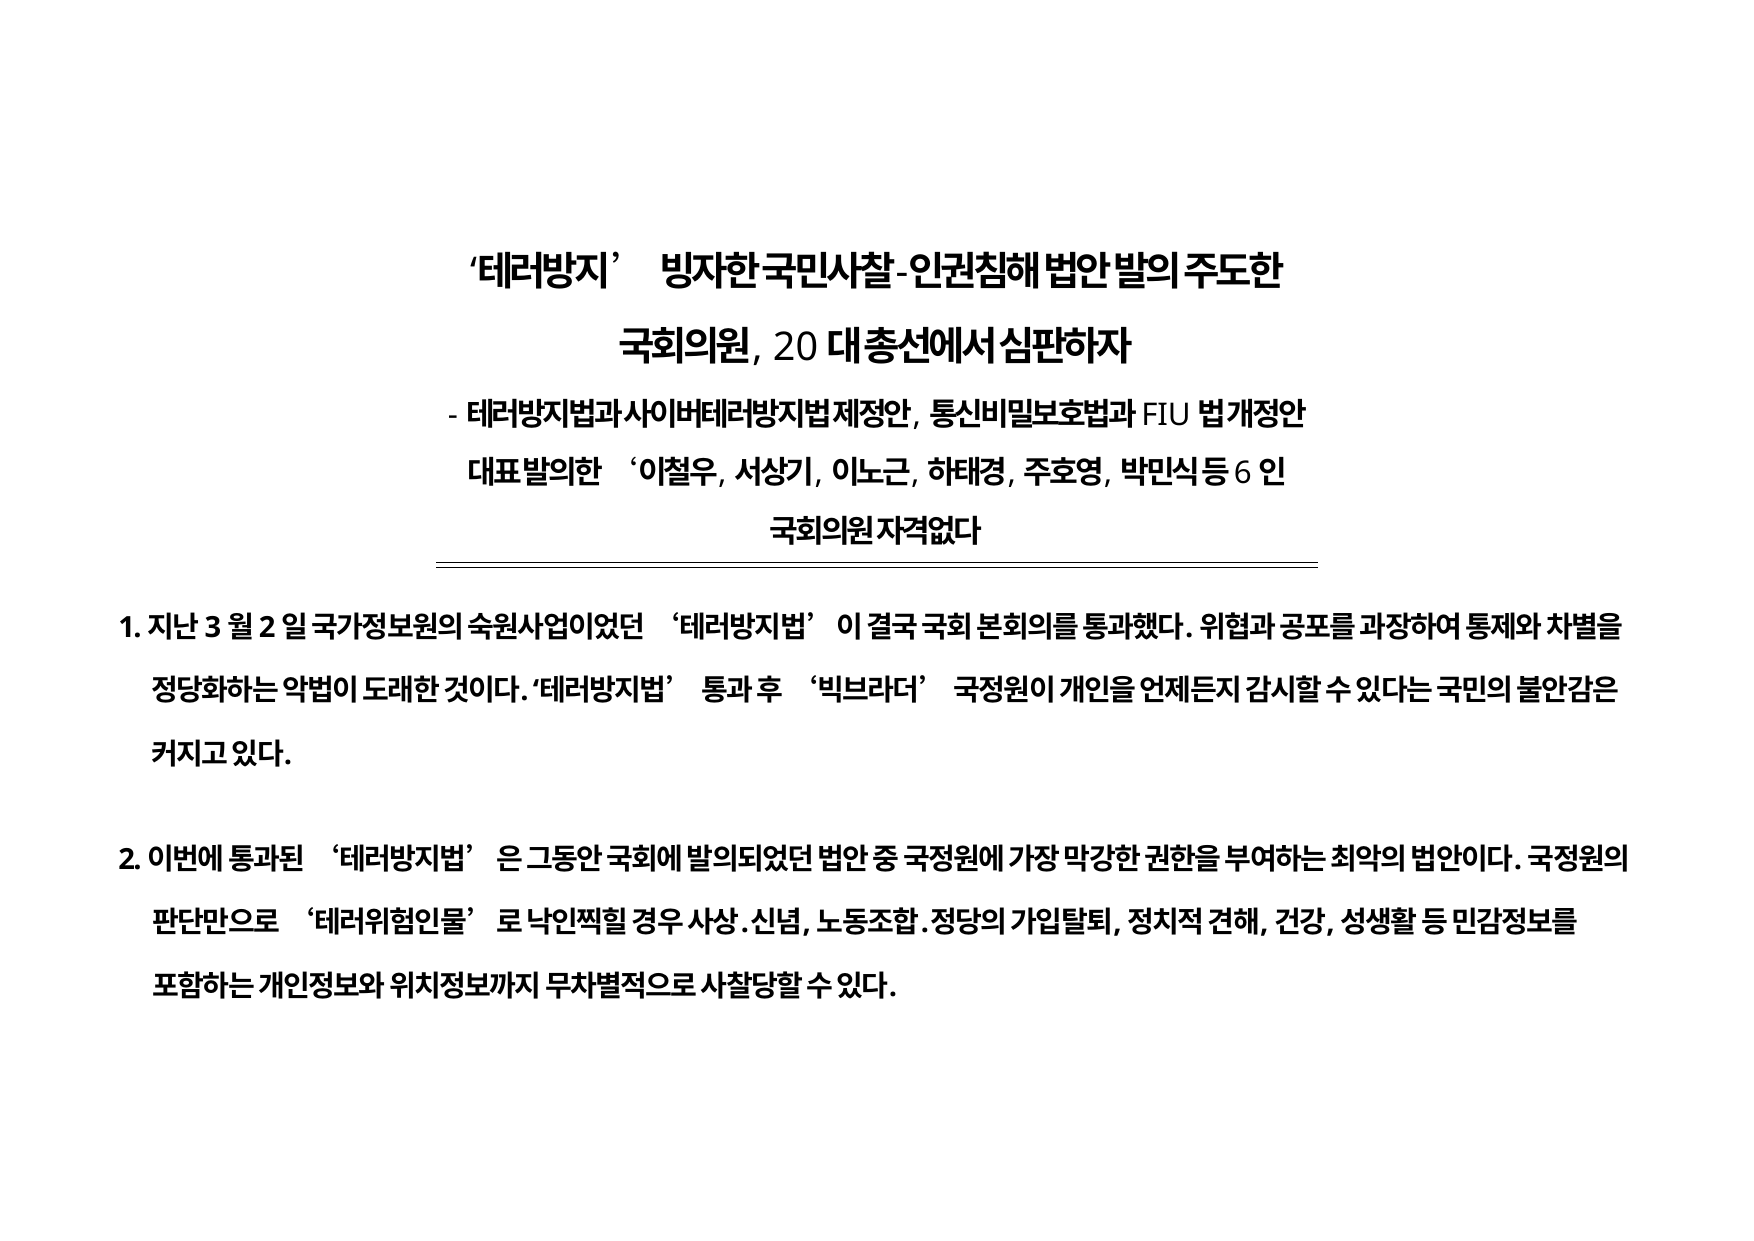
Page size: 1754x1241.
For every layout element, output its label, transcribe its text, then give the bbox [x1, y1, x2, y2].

table_header ‘테러방지’ 빙자한 국민사찰-인권침해 법안 발의 주도한 국회의원, 20대 총선에서 심판하자 - 테러방지법과 사이버테러방지법 제정안, 통신비밀보호법과 FIU법 개정안 대표 발의한 ‘이철우, 서상기, 이노근, 하태경, 주호영, 박민식 등 6인 국회의원 자격없다 [436, 236, 1318, 562]
text 1. 지난 3월 2일 국가정보원의 숙원사업이었던 ‘테러방지법’이 결국 국회 본회의를 통과했다. 위협과 공포를 과장하여 통제와 차별을 정당화하는 악법이 도래한 것이다. ‘테러방지법’ 통과 후 ‘빅브라더’ 국정원이 개인을 언제든지 감시할 수 있다는 국민의 불안감은 커지고 있다. [118, 603, 1636, 773]
text 2. 이번에 통과된 ‘테러방지법’은 그동안 국회에 발의되었던 법안 중 국정원에 가장 막강한 권한을 부여하는 최악의 법안이다. 국정원의 판단만으로 ‘테러위험인물’로 낙인찍힐 경우 사상․신념, 노동조합․정당의 가입탈퇴, 정치적 견해, 건강, 성생활 등 민감정보를 포함하는 개인정보와 위치정보까지 무차별적으로 사찰당할 수 있다. [118, 835, 1636, 1005]
